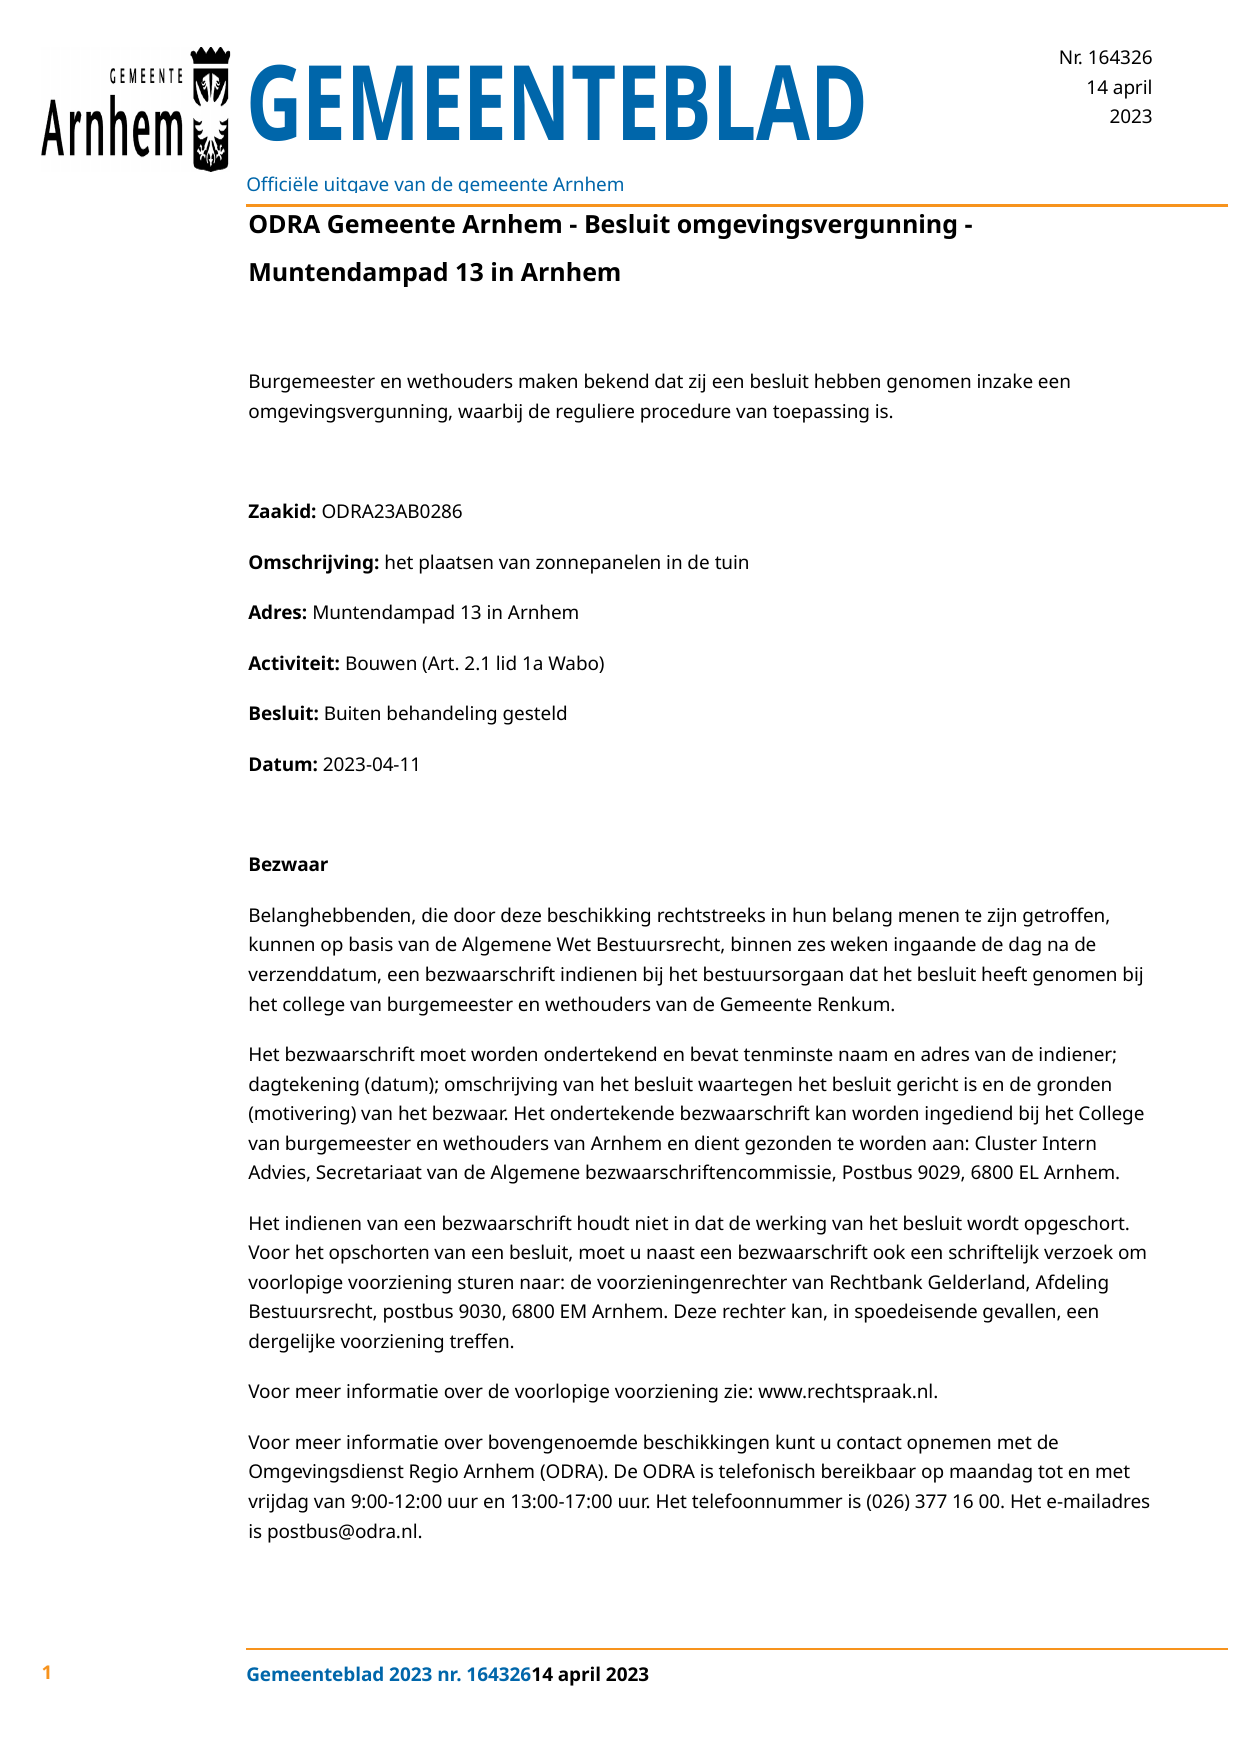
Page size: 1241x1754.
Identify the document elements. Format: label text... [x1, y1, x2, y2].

picture [41, 47, 231, 172]
text Burgemeester en wethouders maken bekend dat zij een besluit hebben genomen inzake een omgevingsvergunning, waarbij de reguliere procedure van toepassing is. [248, 368, 1152, 424]
text Zaakid: ODRA23AB0286 [248, 499, 1152, 524]
text Activiteit: Bouwen (Art. 2.1 lid 1a Wabo) [248, 650, 1152, 676]
text Belanghebbenden, die door deze beschikking rechtstreeks in hun belang menen te zijn getroffen, kunnen op basis van de Algemene Wet Bestuursrecht, binnen zes weken ingaande de dag na de verzenddatum, een bezwaarschrift indienen bij het bestuursorgaan dat het besluit heeft genomen bij het college van burgemeester en wethouders van de Gemeente Renkum. [248, 902, 1152, 1017]
text Adres: Muntendampad 13 in Arnhem [248, 599, 1152, 625]
text Voor meer informatie over bovengenoemde beschikkingen kunt u contact opnemen met de Omgevingsdienst Regio Arnhem (ODRA). De ODRA is telefonisch bereikbaar op maandag tot en met vrijdag van 9:00-12:00 uur en 13:00-17:00 uur. Het telefoonnummer is (026) 377 16 00. Het e-mailadres is postbus@odra.nl. [248, 1429, 1152, 1544]
text Voor meer informatie over de voorlopige voorziening zie: www.rechtspraak.nl. [248, 1379, 1152, 1404]
text Bezwaar [248, 852, 1152, 877]
text Datum: 2023-04-11 [248, 751, 1152, 777]
text Omschrijving: het plaatsen van zonnepanelen in de tuin [248, 549, 1152, 575]
text Het bezwaarschrift moet worden ondertekend en bevat tenminste naam en adres van de indiener; dagtekening (datum); omschrijving van het besluit waartegen het besluit gericht is en de gronden (motivering) van het bezwaar. Het ondertekende bezwaarschrift kan worden ingediend bij het College van burgemeester en wethouders van Arnhem en dient gezonden te worden aan: Cluster Intern Advies, Secretariaat van de Algemene bezwaarschriftencommissie, Postbus 9029, 6800 EL Arnhem. [248, 1041, 1152, 1185]
text ODRA Gemeente Arnhem - Besluit omgevingsvergunning - Muntendampad 13 in Arnhem [248, 207, 1152, 288]
text Besluit: Buiten behandeling gesteld [248, 700, 1152, 726]
text Het indienen van een bezwaarschrift houdt niet in dat de werking van het besluit wordt opgeschort. Voor het opschorten van een besluit, moet u naast een bezwaarschrift ook een schriftelijk verzoek om voorlopige voorziening sturen naar: de voorzieningenrechter van Rechtbank Gelderland, Afdeling Bestuursrecht, postbus 9030, 6800 EM Arnhem. Deze rechter kan, in spoedeisende gevallen, een dergelijke voorziening treffen. [248, 1210, 1152, 1354]
